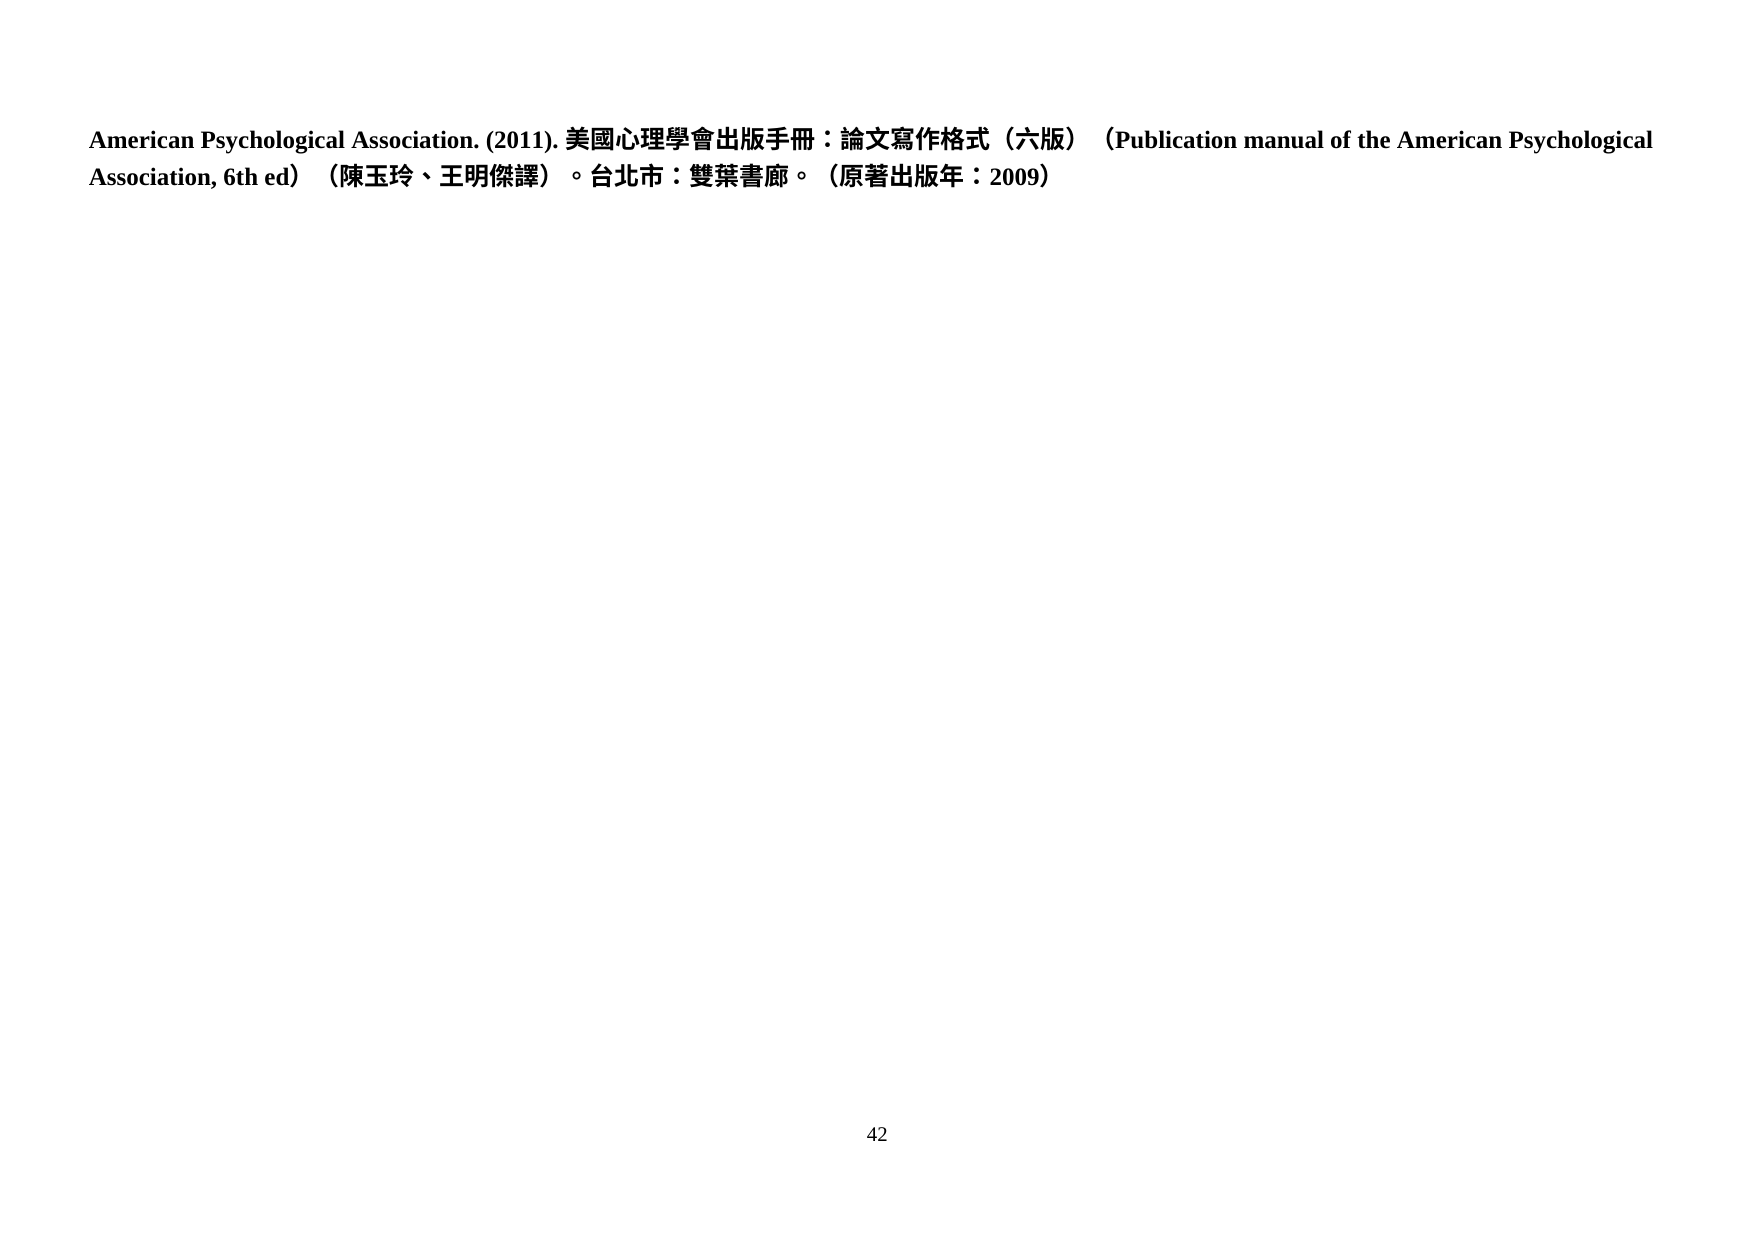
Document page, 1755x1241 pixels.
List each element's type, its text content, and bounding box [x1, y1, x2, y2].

text American Psychological Association. (2011). 美國心理學會出版手冊：論文寫作格式（六版）（Publication manual of the American Psychological Association, 6th ed）（陳玉玲、王明傑譯）。台北市：雙葉書廊。（原著出版年：2009） [89, 118, 1666, 193]
